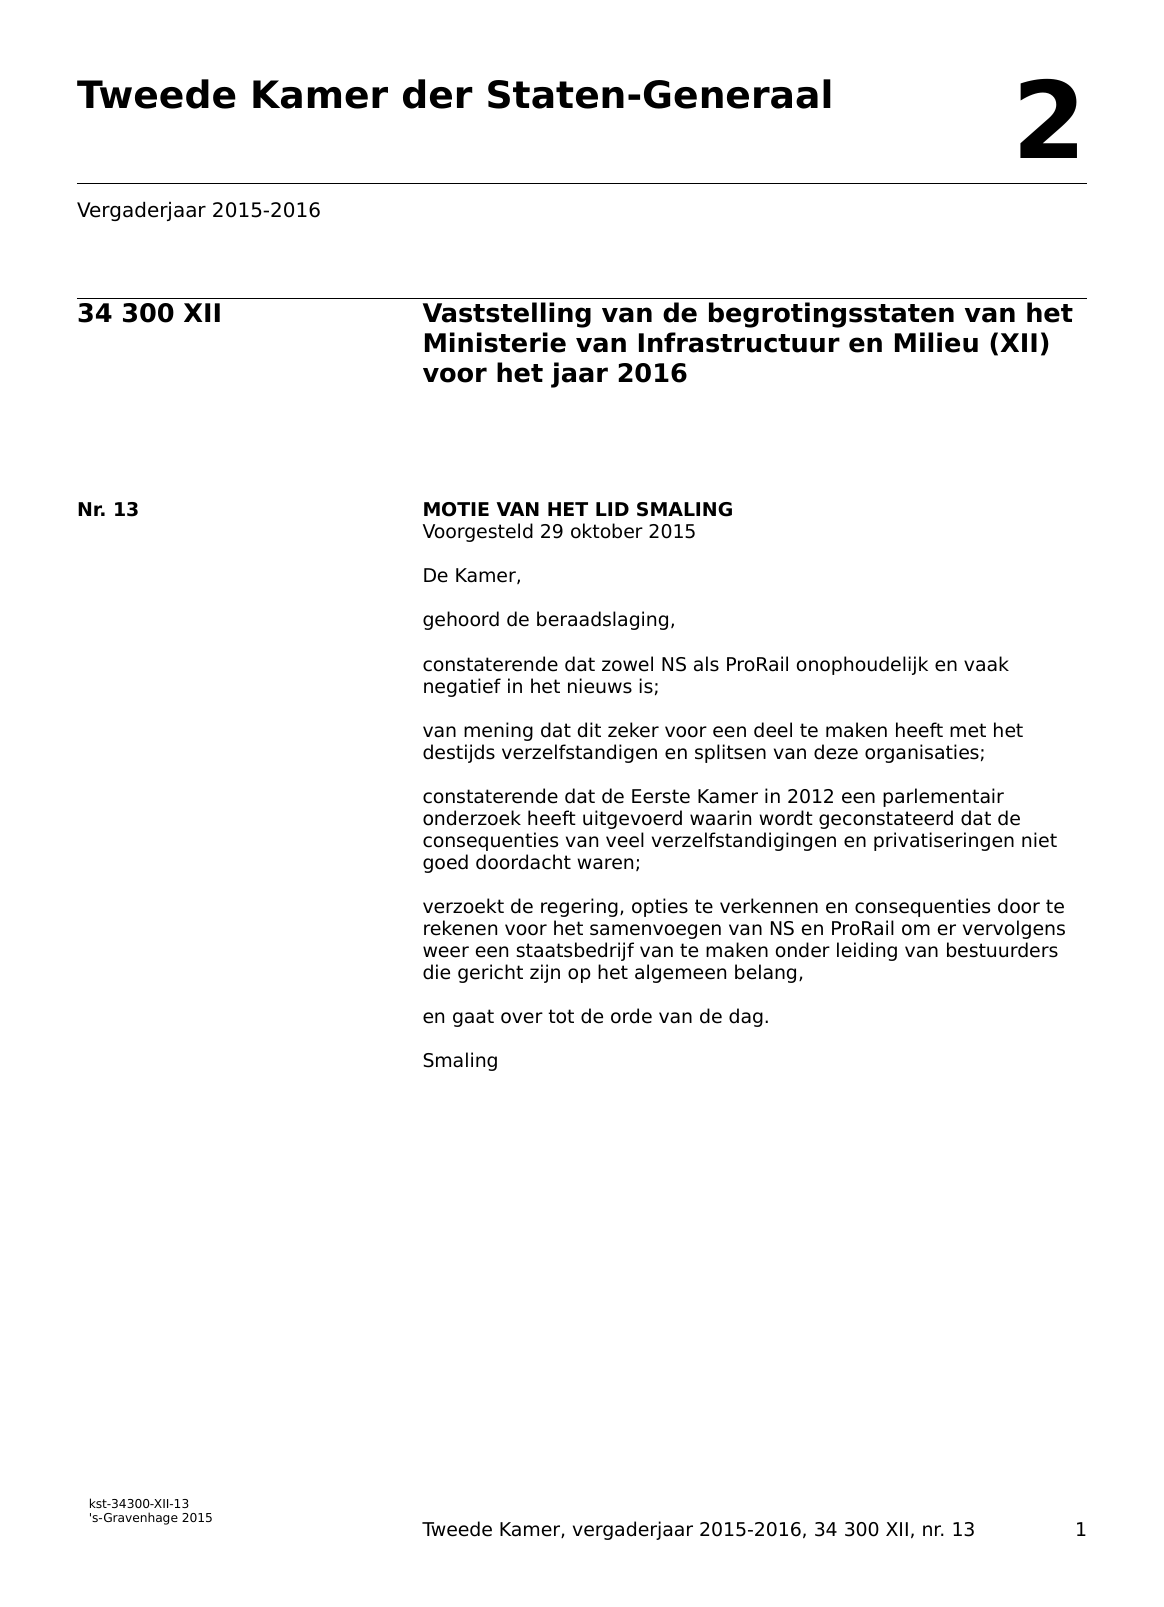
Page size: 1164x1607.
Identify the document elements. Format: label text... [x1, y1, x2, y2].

text van mening dat dit zeker voor een deel te maken heeft met het destijds verzelfstandigen en splitsen van deze organisaties; [422, 720, 1087, 764]
subtitle Nr. 13 MOTIE VAN HET LID SMALING [77, 499, 1087, 521]
text constaterende dat de Eerste Kamer in 2012 een parlementair onderzoek heeft uitgevoerd waarin wordt geconstateerd dat de consequenties van veel verzelfstandigingen en privatiseringen niet goed doordacht waren; [422, 786, 1087, 874]
text en gaat over tot de orde van de dag. [422, 1006, 1087, 1028]
text constaterende dat zowel NS als ProRail onophoudelijk en vaak negatief in het nieuws is; [422, 653, 1087, 697]
text De Kamer, [422, 565, 1087, 587]
text kst-34300-XII-13 [88, 1497, 323, 1511]
text Voorgesteld 29 oktober 2015 [422, 521, 1087, 543]
table_header Tweede Kamer der Staten-Generaal [77, 59, 886, 183]
text 's-Gravenhage 2015 [88, 1511, 323, 1525]
text gehoord de beraadslaging, [422, 609, 1087, 631]
table_header 2 [886, 59, 1087, 183]
text verzoekt de regering, opties te verkennen en consequenties door te rekenen voor het samenvoegen van NS en ProRail om er vervolgens weer een staatsbedrijf van te maken onder leiding van bestuurders die gericht zijn op het algemeen belang, [422, 896, 1087, 984]
table_cell Vergaderjaar 2015-2016 [77, 184, 1087, 298]
subtitle 34 300 XII Vaststelling van de begrotingsstaten van het Ministerie van Infrastructuur en Milieu (XII) voor het jaar 2016 [77, 299, 1087, 388]
text Smaling [422, 1050, 1087, 1072]
